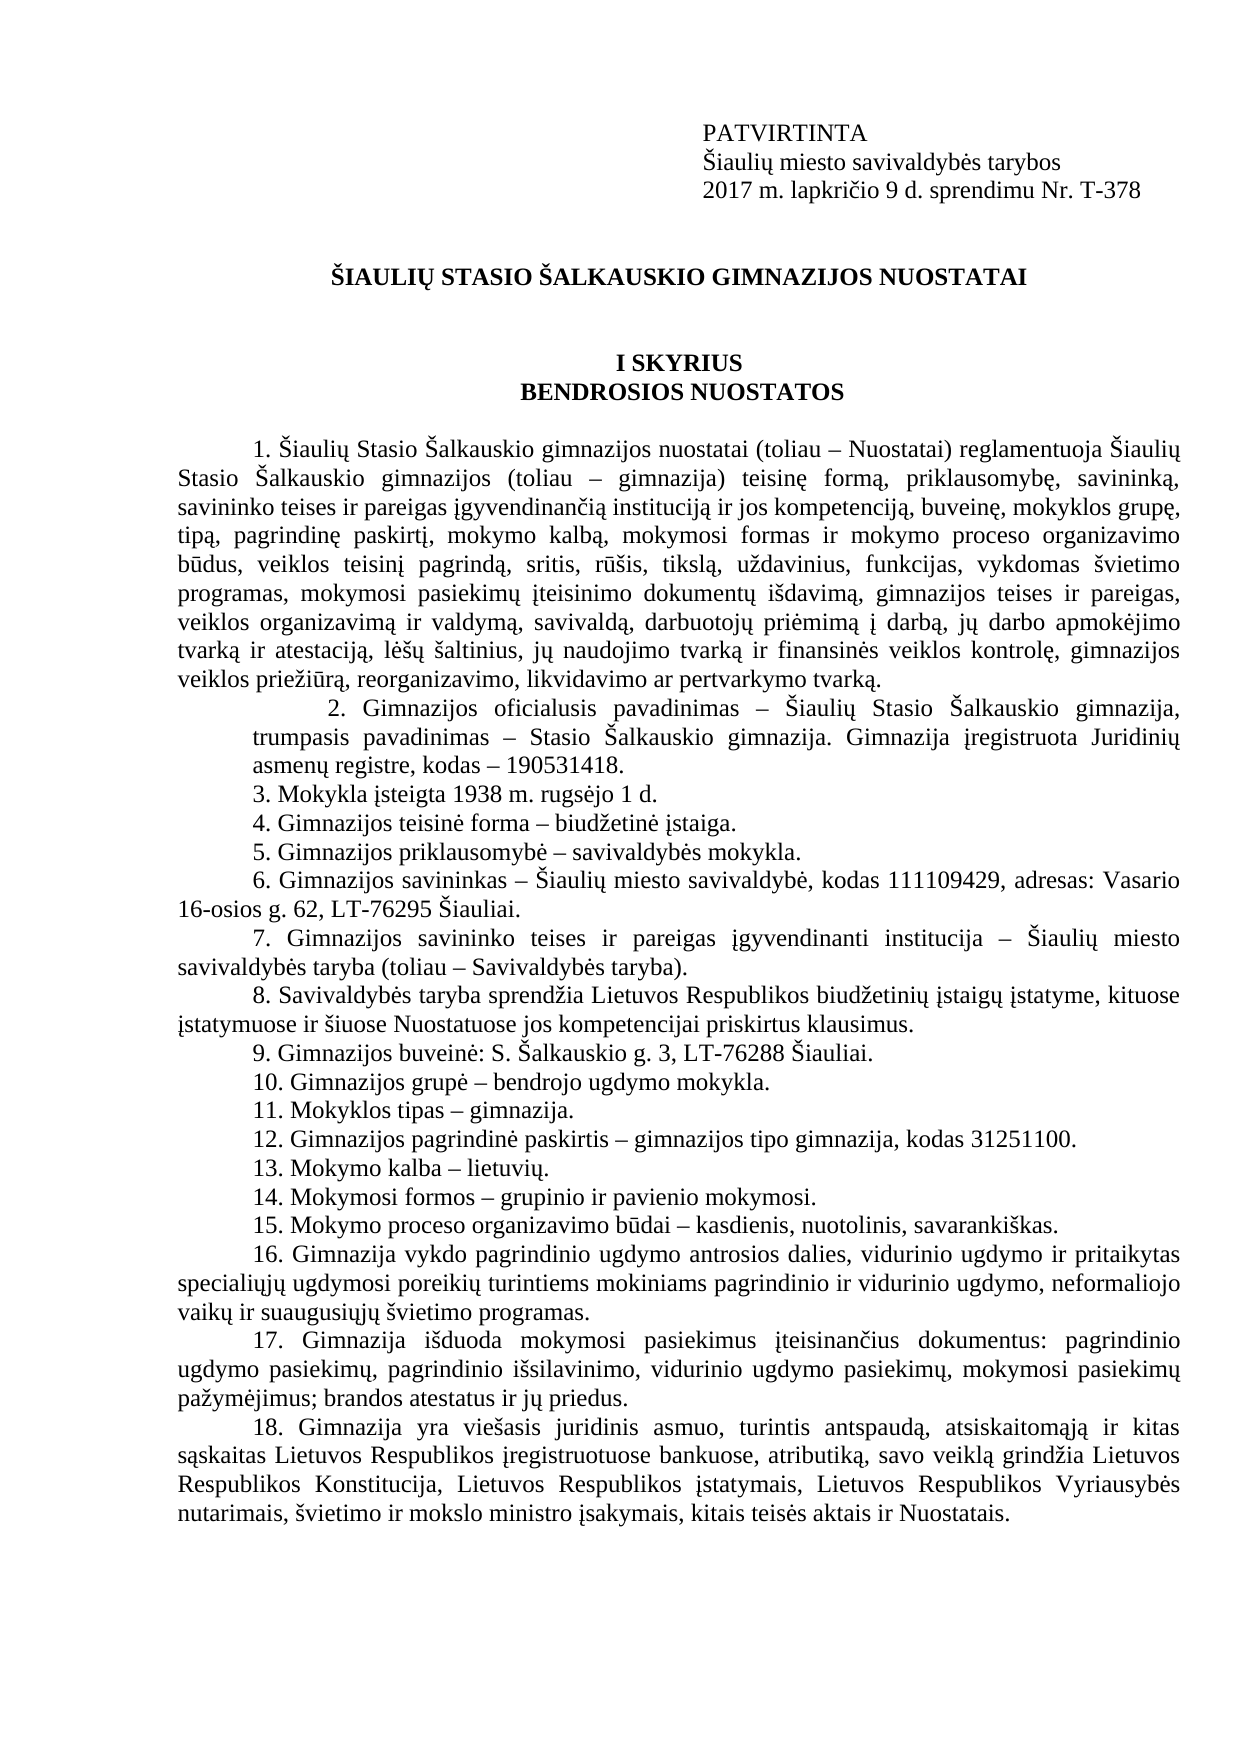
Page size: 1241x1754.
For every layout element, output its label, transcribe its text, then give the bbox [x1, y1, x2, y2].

text 15. Mokymo proceso organizavimo būdai – kasdienis, nuotolinis, savarankiškas. [177, 1211, 1181, 1239]
text I SKYRIUS [177, 348, 1181, 377]
text ŠIAULIŲ STASIO ŠALKAUSKIO GIMNAZIJOS NUOSTATAI [177, 262, 1181, 291]
text 6. Gimnazijos savininkas – Šiaulių miesto savivaldybė, kodas 111109429, adresas: Vasario 16-osios g. 62, LT-76295 Šiauliai. [177, 866, 1181, 923]
text 4. Gimnazijos teisinė forma – biudžetinė įstaiga. [177, 808, 1181, 837]
text 1. Šiaulių Stasio Šalkauskio gimnazijos nuostatai (toliau – Nuostatai) reglamentuoja Šiaulių Stasio Šalkauskio gimnazijos (toliau – gimnazija) teisinę formą, priklausomybę, savininką, savininko teises ir pareigas įgyvendinančią instituciją ir jos kompetenciją, buveinę, mokyklos grupę, tipą, pagrindinę paskirtį, mokymo kalbą, mokymosi formas ir mokymo proceso organizavimo būdus, veiklos teisinį pagrindą, sritis, rūšis, tikslą, uždavinius, funkcijas, vykdomas švietimo programas, mokymosi pasiekimų įteisinimo dokumentų išdavimą, gimnazijos teises ir pareigas, veiklos organizavimą ir valdymą, savivaldą, darbuotojų priėmimą į darbą, jų darbo apmokėjimo tvarką ir atestaciją, lėšų šaltinius, jų naudojimo tvarką ir finansinės veiklos kontrolę, gimnazijos veiklos priežiūrą, reorganizavimo, likvidavimo ar pertvarkymo tvarką. [177, 434, 1181, 693]
text 11. Mokyklos tipas – gimnazija. [177, 1096, 1181, 1124]
text 16. Gimnazija vykdo pagrindinio ugdymo antrosios dalies, vidurinio ugdymo ir pritaikytas specialiųjų ugdymosi poreikių turintiems mokiniams pagrindinio ir vidurinio ugdymo, neformaliojo vaikų ir suaugusiųjų švietimo programas. [177, 1239, 1181, 1326]
text 12. Gimnazijos pagrindinė paskirtis – gimnazijos tipo gimnazija, kodas 31251100. [177, 1124, 1181, 1153]
text 10. Gimnazijos grupė – bendrojo ugdymo mokykla. [177, 1067, 1181, 1096]
text 14. Mokymosi formos – grupinio ir pavienio mokymosi. [177, 1182, 1181, 1211]
text 13. Mokymo kalba – lietuvių. [177, 1153, 1181, 1182]
text 2017 m. lapkričio 9 d. sprendimu Nr. T-378 [627, 176, 1181, 204]
text 7. Gimnazijos savininko teises ir pareigas įgyvendinanti institucija – Šiaulių miesto savivaldybės taryba (toliau – Savivaldybės taryba). [177, 923, 1181, 981]
text 5. Gimnazijos priklausomybė – savivaldybės mokykla. [177, 837, 1181, 866]
text 9. Gimnazijos buveinė: S. Šalkauskio g. 3, LT-76288 Šiauliai. [177, 1038, 1181, 1067]
text 17. Gimnazija išduoda mokymosi pasiekimus įteisinančius dokumentus: pagrindinio ugdymo pasiekimų, pagrindinio išsilavinimo, vidurinio ugdymo pasiekimų, mokymosi pasiekimų pažymėjimus; brandos atestatus ir jų priedus. [177, 1326, 1181, 1412]
text BENDROSIOS NUOSTATOS [177, 377, 1181, 406]
text 18. Gimnazija yra viešasis juridinis asmuo, turintis antspaudą, atsiskaitomąją ir kitas sąskaitas Lietuvos Respublikos įregistruotuose bankuose, atributiką, savo veiklą grindžia Lietuvos Respublikos Konstitucija, Lietuvos Respublikos įstatymais, Lietuvos Respublikos Vyriausybės nutarimais, švietimo ir mokslo ministro įsakymais, kitais teisės aktais ir Nuostatais. [177, 1412, 1181, 1527]
text PATVIRTINTA [627, 118, 1181, 147]
text 8. Savivaldybės taryba sprendžia Lietuvos Respublikos biudžetinių įstaigų įstatyme, kituose įstatymuose ir šiuose Nuostatuose jos kompetencijai priskirtus klausimus. [177, 981, 1181, 1038]
text 2. Gimnazijos oficialusis pavadinimas – Šiaulių Stasio Šalkauskio gimnazija, trumpasis pavadinimas – Stasio Šalkauskio gimnazija. Gimnazija įregistruota Juridinių asmenų registre, kodas – 190531418. [252, 693, 1181, 779]
text 3. Mokykla įsteigta 1938 m. rugsėjo 1 d. [177, 779, 1181, 808]
text Šiaulių miesto savivaldybės tarybos [627, 147, 1181, 176]
